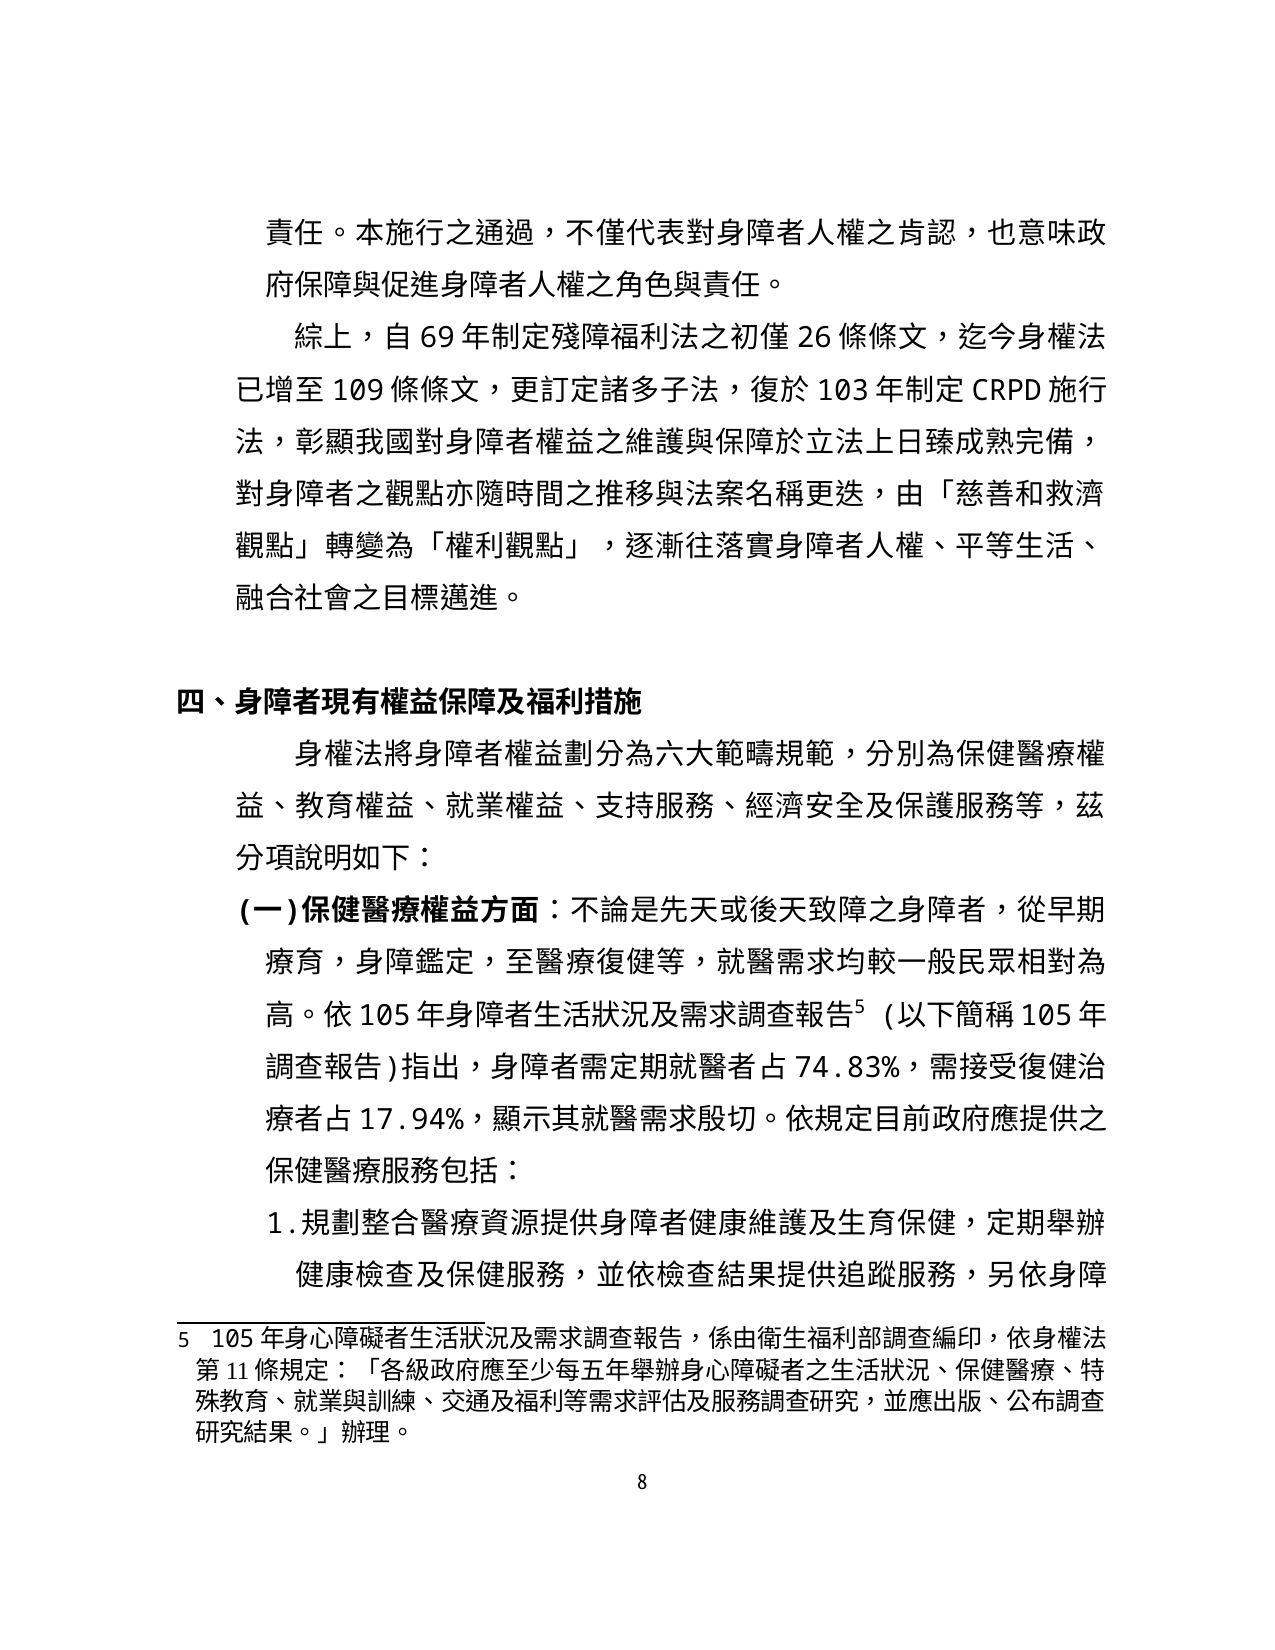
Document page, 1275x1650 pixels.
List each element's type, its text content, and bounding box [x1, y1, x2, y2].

text 身權法將身障者權益劃分為六大範疇規範，分別為保健醫療權益、教育權益、就業權益、支持服務、經濟安全及保護服務等，茲分項說明如下： [236, 723, 1107, 879]
text 責任。本施行之通過，不僅代表對身障者人權之肯認，也意味政府保障與促進身障者人權之角色與責任。 [236, 202, 1107, 306]
text 105年身心障礙者生活狀況及需求調查報告，係由衛生福利部調查編印，依身權法第11條規定：「各級政府應至少每五年舉辦身心障礙者之生活狀況、保健醫療、特殊教育、就業與訓練、交通及福利等需求評估及服務調查研究，並應出版、公布調查研究結果。」辦理。 [177, 1323, 1107, 1448]
text (一)保健醫療權益方面：不論是先天或後天致障之身障者，從早期療育，身障鑑定，至醫療復健等，就醫需求均較一般民眾相對為高。依105年身障者生活狀況及需求調查報告 (以下簡稱105年調查報告)指出，身障者需定期就醫者占74.83%，需接受復健治療者占17.94%，顯示其就醫需求殷切。依規定目前政府應提供之保健醫療服務包括： [236, 879, 1107, 1192]
text 1.規劃整合醫療資源提供身障者健康維護及生育保健，定期舉辦健康檢查及保健服務，並依檢查結果提供追蹤服務，另依身障 [266, 1192, 1107, 1296]
text 四、身障者現有權益保障及福利措施 [176, 671, 1107, 723]
text 綜上，自69年制定殘障福利法之初僅26條條文，迄今身權法已增至109條條文，更訂定諸多子法，復於103年制定CRPD施行法，彰顯我國對身障者權益之維護與保障於立法上日臻成熟完備，對身障者之觀點亦隨時間之推移與法案名稱更迭，由「慈善和救濟觀點」轉變為「權利觀點」，逐漸往落實身障者人權、平等生活、融合社會之目標邁進。 [236, 306, 1107, 619]
